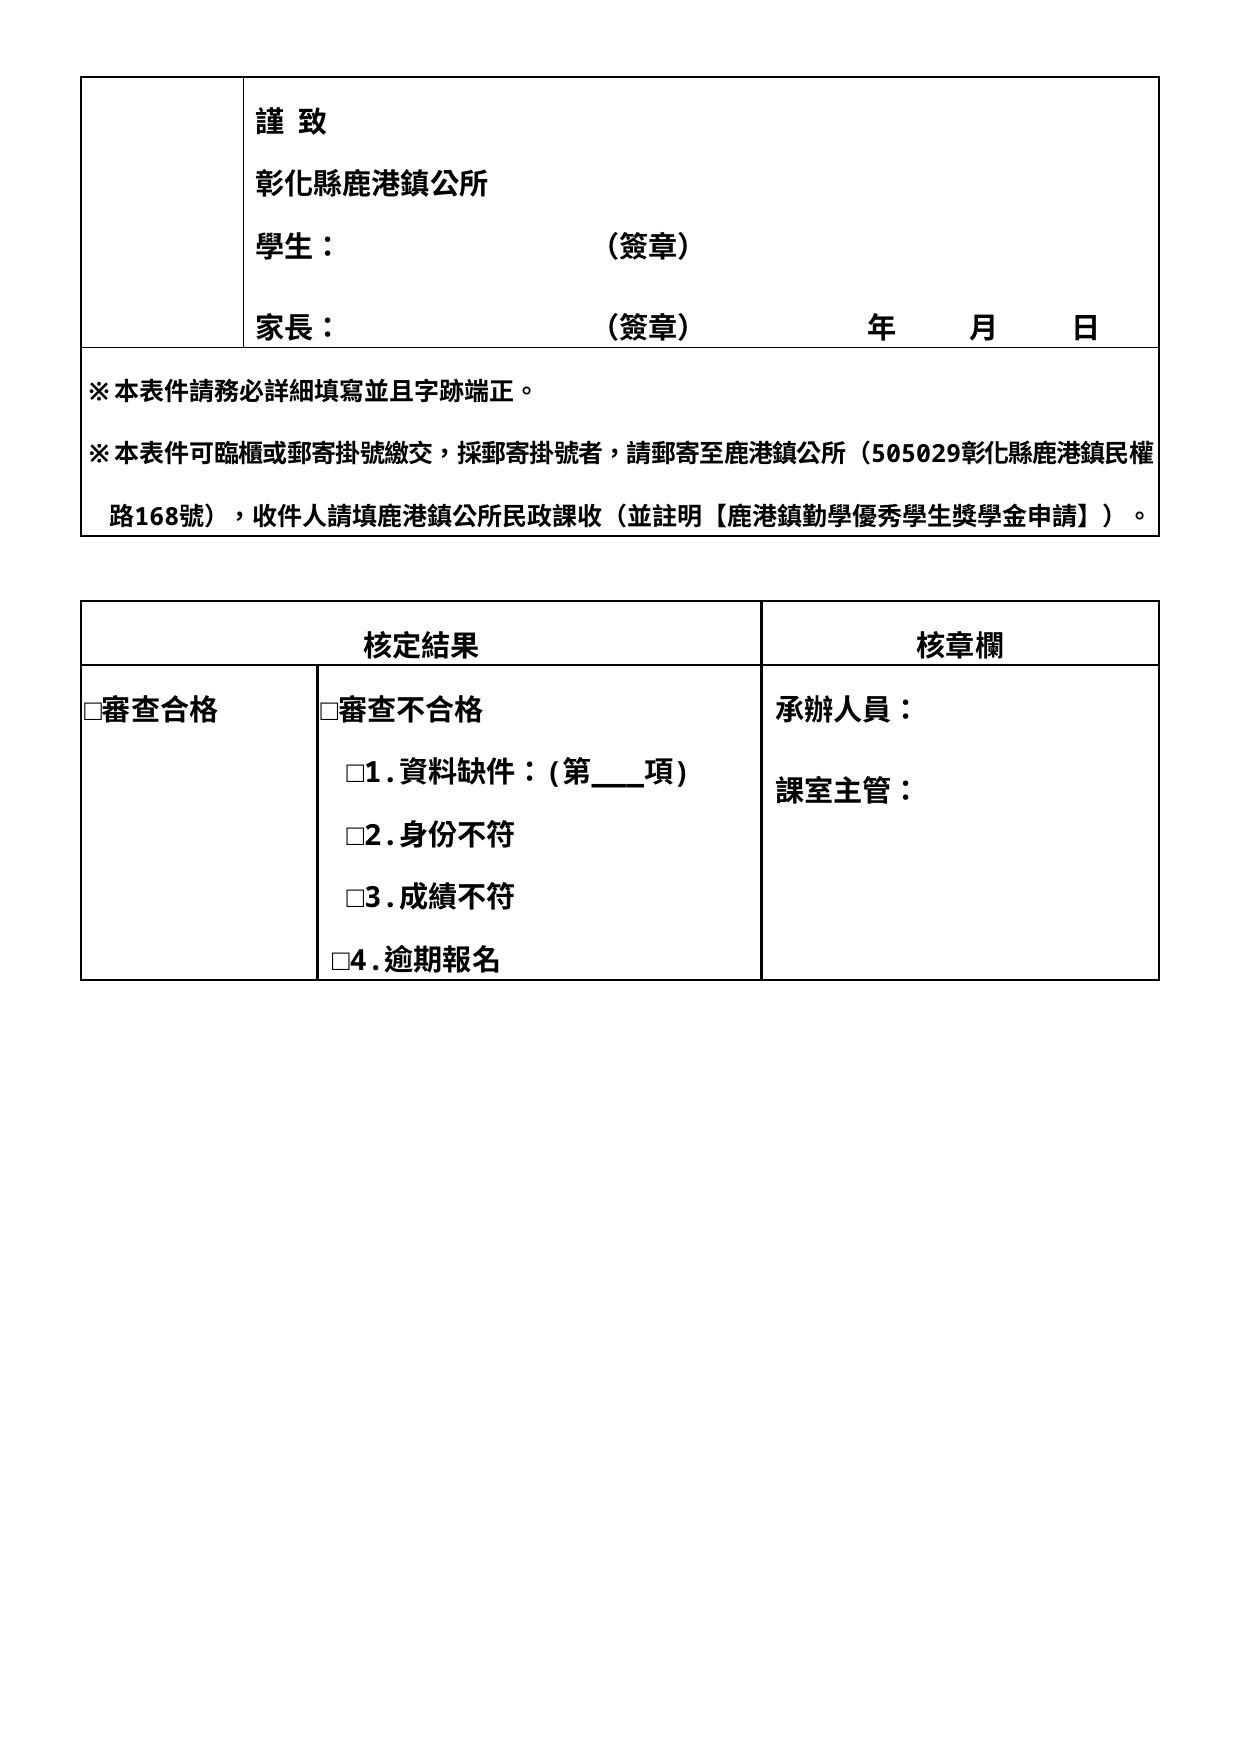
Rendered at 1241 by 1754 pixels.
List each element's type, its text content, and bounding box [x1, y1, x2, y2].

table_cell □審查不合格 □1.資料缺件：(第___項) □2.身份不符 □3.成績不符 □4.逾期報名 [319, 666, 760, 979]
table_cell 核章欄 [763, 602, 1158, 664]
table_cell [82, 78, 243, 346]
table_cell [81, 537, 1159, 599]
table_cell 承辦人員： 課室主管： [763, 666, 1158, 979]
table_cell 核定結果 [82, 602, 760, 664]
table_cell ※本表件請務必詳細填寫並且字跡端正。 ※本表件可臨櫃或郵寄掛號繳交，採郵寄掛號者，請郵寄至鹿港鎮公所（505029彰化縣鹿港鎮民權路168號），收件人請填鹿港鎮公所民政課收（並註明【鹿港鎮勤學優秀學生獎學金申請】）。 [82, 348, 1158, 535]
table_cell □審查合格 [82, 666, 316, 979]
table_cell 謹 致 彰化縣鹿港鎮公所 學生： （簽章） 家長： （簽章） 年 月 日 [244, 78, 1158, 346]
